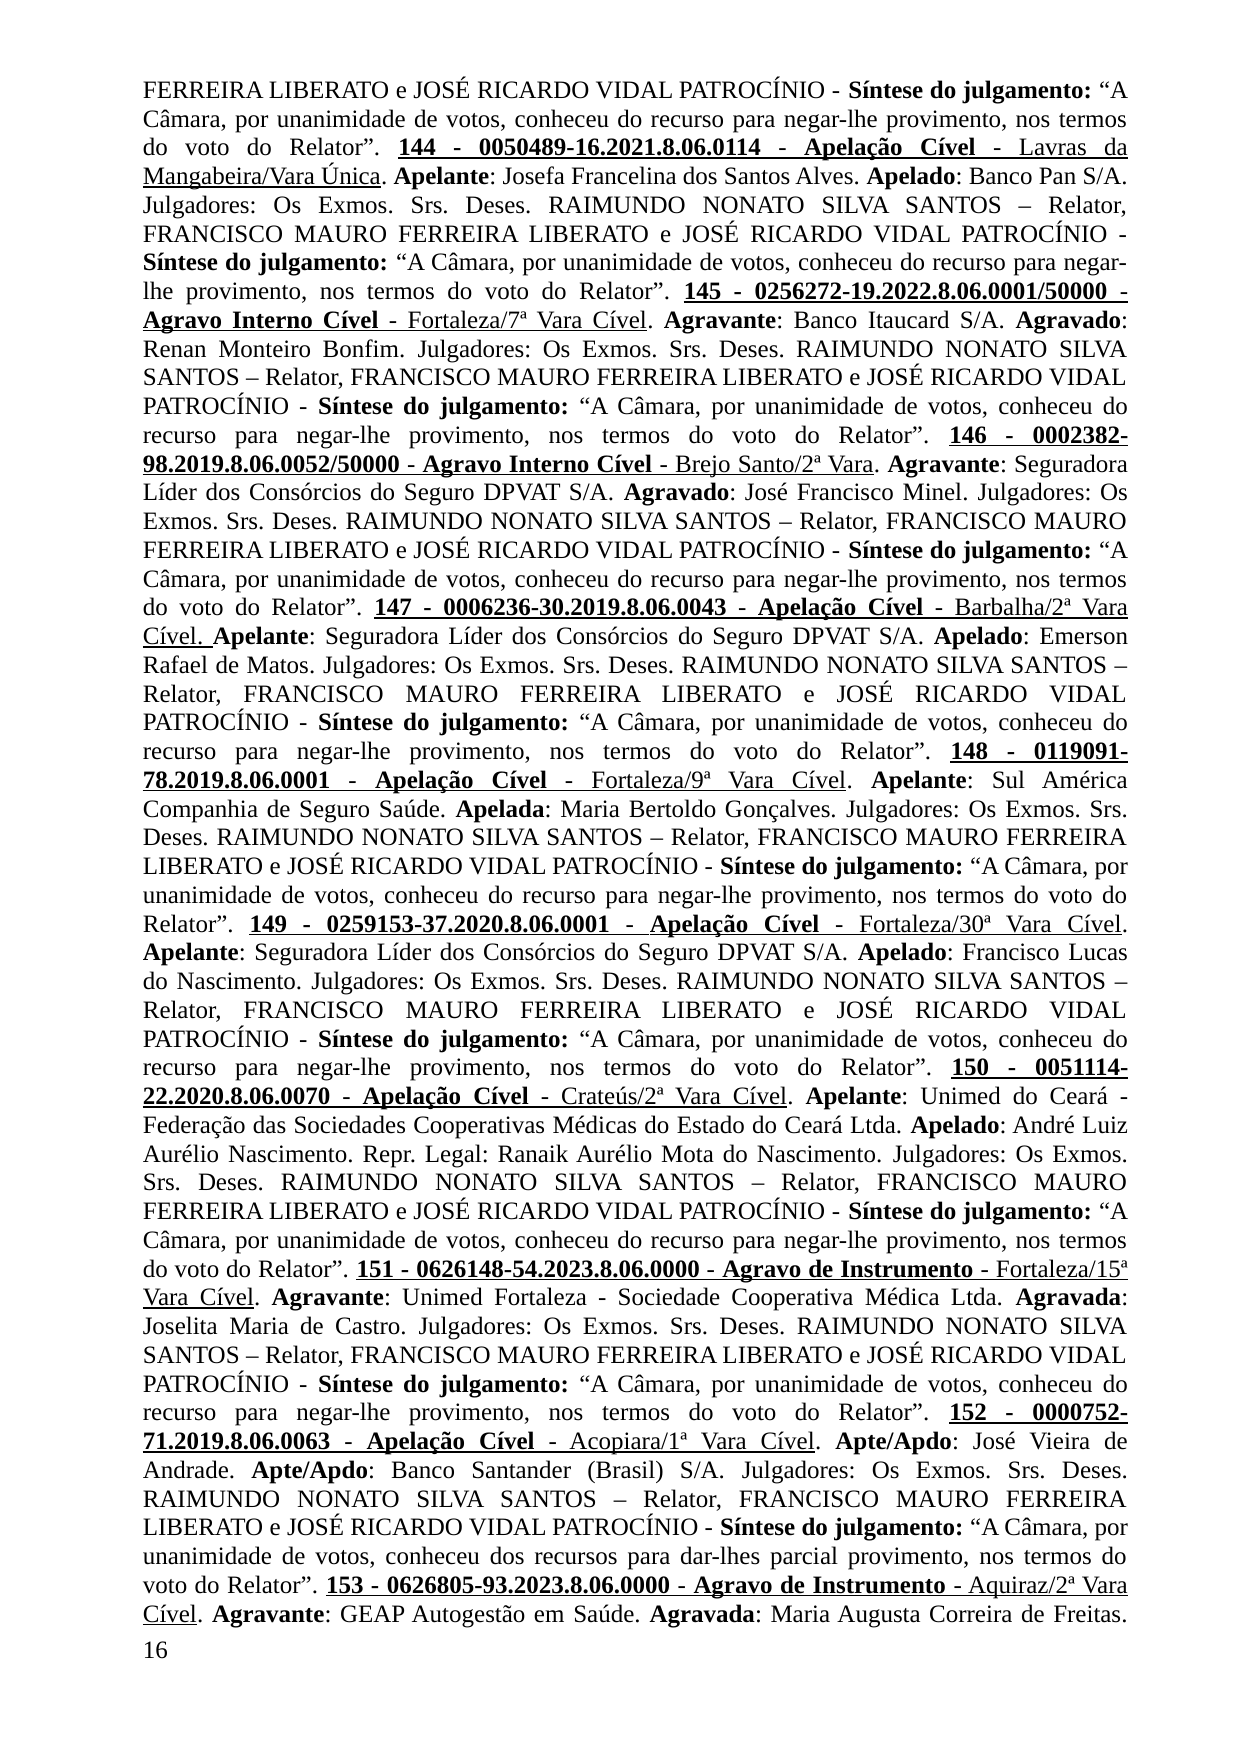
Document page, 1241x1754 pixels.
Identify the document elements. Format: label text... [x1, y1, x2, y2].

text FERREIRA LIBERATO e JOSÉ RICARDO VIDAL PATROCÍNIO - Síntese do julgamento: “A Câmara, por unanimidade de votos, conheceu do recurso para negar-lhe provimento, nos termos do voto do Relator”. 144 - 0050489-16.2021.8.06.0114 - Apelação Cível - Lavras da Mangabeira/Vara Única. Apelante: Josefa Francelina dos Santos Alves. Apelado: Banco Pan S/A. Julgadores: Os Exmos. Srs. Deses. RAIMUNDO NONATO SILVA SANTOS – Relator, FRANCISCO MAURO FERREIRA LIBERATO e JOSÉ RICARDO VIDAL PATROCÍNIO - Síntese do julgamento: “A Câmara, por unanimidade de votos, conheceu do recurso para negar-lhe provimento, nos termos do voto do Relator”. 145 - 0256272-19.2022.8.06.0001/50000 - Agravo Interno Cível - Fortaleza/7ª Vara Cível. Agravante: Banco Itaucard S/A. Agravado: Renan Monteiro Bonfim. Julgadores: Os Exmos. Srs. Deses. RAIMUNDO NONATO SILVA SANTOS – Relator, FRANCISCO MAURO FERREIRA LIBERATO e JOSÉ RICARDO VIDAL PATROCÍNIO - Síntese do julgamento: “A Câmara, por unanimidade de votos, conheceu do recurso para negar-lhe provimento, nos termos do voto do Relator”. 146 - 0002382-98.2019.8.06.0052/50000 - Agravo Interno Cível - Brejo Santo/2ª Vara. Agravante: Seguradora Líder dos Consórcios do Seguro DPVAT S/A. Agravado: José Francisco Minel. Julgadores: Os Exmos. Srs. Deses. RAIMUNDO NONATO SILVA SANTOS – Relator, FRANCISCO MAURO FERREIRA LIBERATO e JOSÉ RICARDO VIDAL PATROCÍNIO - Síntese do julgamento: “A Câmara, por unanimidade de votos, conheceu do recurso para negar-lhe provimento, nos termos do voto do Relator”. 147 - 0006236-30.2019.8.06.0043 - Apelação Cível - Barbalha/2ª Vara Cível. Apelante: Seguradora Líder dos Consórcios do Seguro DPVAT S/A. Apelado: Emerson Rafael de Matos. Julgadores: Os Exmos. Srs. Deses. RAIMUNDO NONATO SILVA SANTOS – Relator, FRANCISCO MAURO FERREIRA LIBERATO e JOSÉ RICARDO VIDAL PATROCÍNIO - Síntese do julgamento: “A Câmara, por unanimidade de votos, conheceu do recurso para negar-lhe provimento, nos termos do voto do Relator”. 148 - 0119091-78.2019.8.06.0001 - Apelação Cível - Fortaleza/9ª Vara Cível. Apelante: Sul América Companhia de Seguro Saúde. Apelada: Maria Bertoldo Gonçalves. Julgadores: Os Exmos. Srs. Deses. RAIMUNDO NONATO SILVA SANTOS – Relator, FRANCISCO MAURO FERREIRA LIBERATO e JOSÉ RICARDO VIDAL PATROCÍNIO - Síntese do julgamento: “A Câmara, por unanimidade de votos, conheceu do recurso para negar-lhe provimento, nos termos do voto do Relator”. 149 - 0259153-37.2020.8.06.0001 - Apelação Cível - Fortaleza/30ª Vara Cível. Apelante: Seguradora Líder dos Consórcios do Seguro DPVAT S/A. Apelado: Francisco Lucas do Nascimento. Julgadores: Os Exmos. Srs. Deses. RAIMUNDO NONATO SILVA SANTOS – Relator, FRANCISCO MAURO FERREIRA LIBERATO e JOSÉ RICARDO VIDAL PATROCÍNIO - Síntese do julgamento: “A Câmara, por unanimidade de votos, conheceu do recurso para negar-lhe provimento, nos termos do voto do Relator”. 150 - 0051114-22.2020.8.06.0070 - Apelação Cível - Crateús/2ª Vara Cível. Apelante: Unimed do Ceará - Federação das Sociedades Cooperativas Médicas do Estado do Ceará Ltda. Apelado: André Luiz Aurélio Nascimento. Repr. Legal: Ranaik Aurélio Mota do Nascimento. Julgadores: Os Exmos. Srs. Deses. RAIMUNDO NONATO SILVA SANTOS – Relator, FRANCISCO MAURO FERREIRA LIBERATO e JOSÉ RICARDO VIDAL PATROCÍNIO - Síntese do julgamento: “A Câmara, por unanimidade de votos, conheceu do recurso para negar-lhe provimento, nos termos do voto do Relator”. 151 - 0626148-54.2023.8.06.0000 - Agravo de Instrumento - Fortaleza/15ª Vara Cível. Agravante: Unimed Fortaleza - Sociedade Cooperativa Médica Ltda. Agravada: Joselita Maria de Castro. Julgadores: Os Exmos. Srs. Deses. RAIMUNDO NONATO SILVA SANTOS – Relator, FRANCISCO MAURO FERREIRA LIBERATO e JOSÉ RICARDO VIDAL PATROCÍNIO - Síntese do julgamento: “A Câmara, por unanimidade de votos, conheceu do recurso para negar-lhe provimento, nos termos do voto do Relator”. 152 - 0000752-71.2019.8.06.0063 - Apelação Cível - Acopiara/1ª Vara Cível. Apte/Apdo: José Vieira de Andrade. Apte/Apdo: Banco Santander (Brasil) S/A. Julgadores: Os Exmos. Srs. Deses. RAIMUNDO NONATO SILVA SANTOS – Relator, FRANCISCO MAURO FERREIRA LIBERATO e JOSÉ RICARDO VIDAL PATROCÍNIO - Síntese do julgamento: “A Câmara, por unanimidade de votos, conheceu dos recursos para dar-lhes parcial provimento, nos termos do voto do Relator”. 153 - 0626805-93.2023.8.06.0000 - Agravo de Instrumento - Aquiraz/2ª Vara Cível. Agravante: GEAP Autogestão em Saúde. Agravada: Maria Augusta Correira de Freitas. [143, 75, 1128, 1627]
